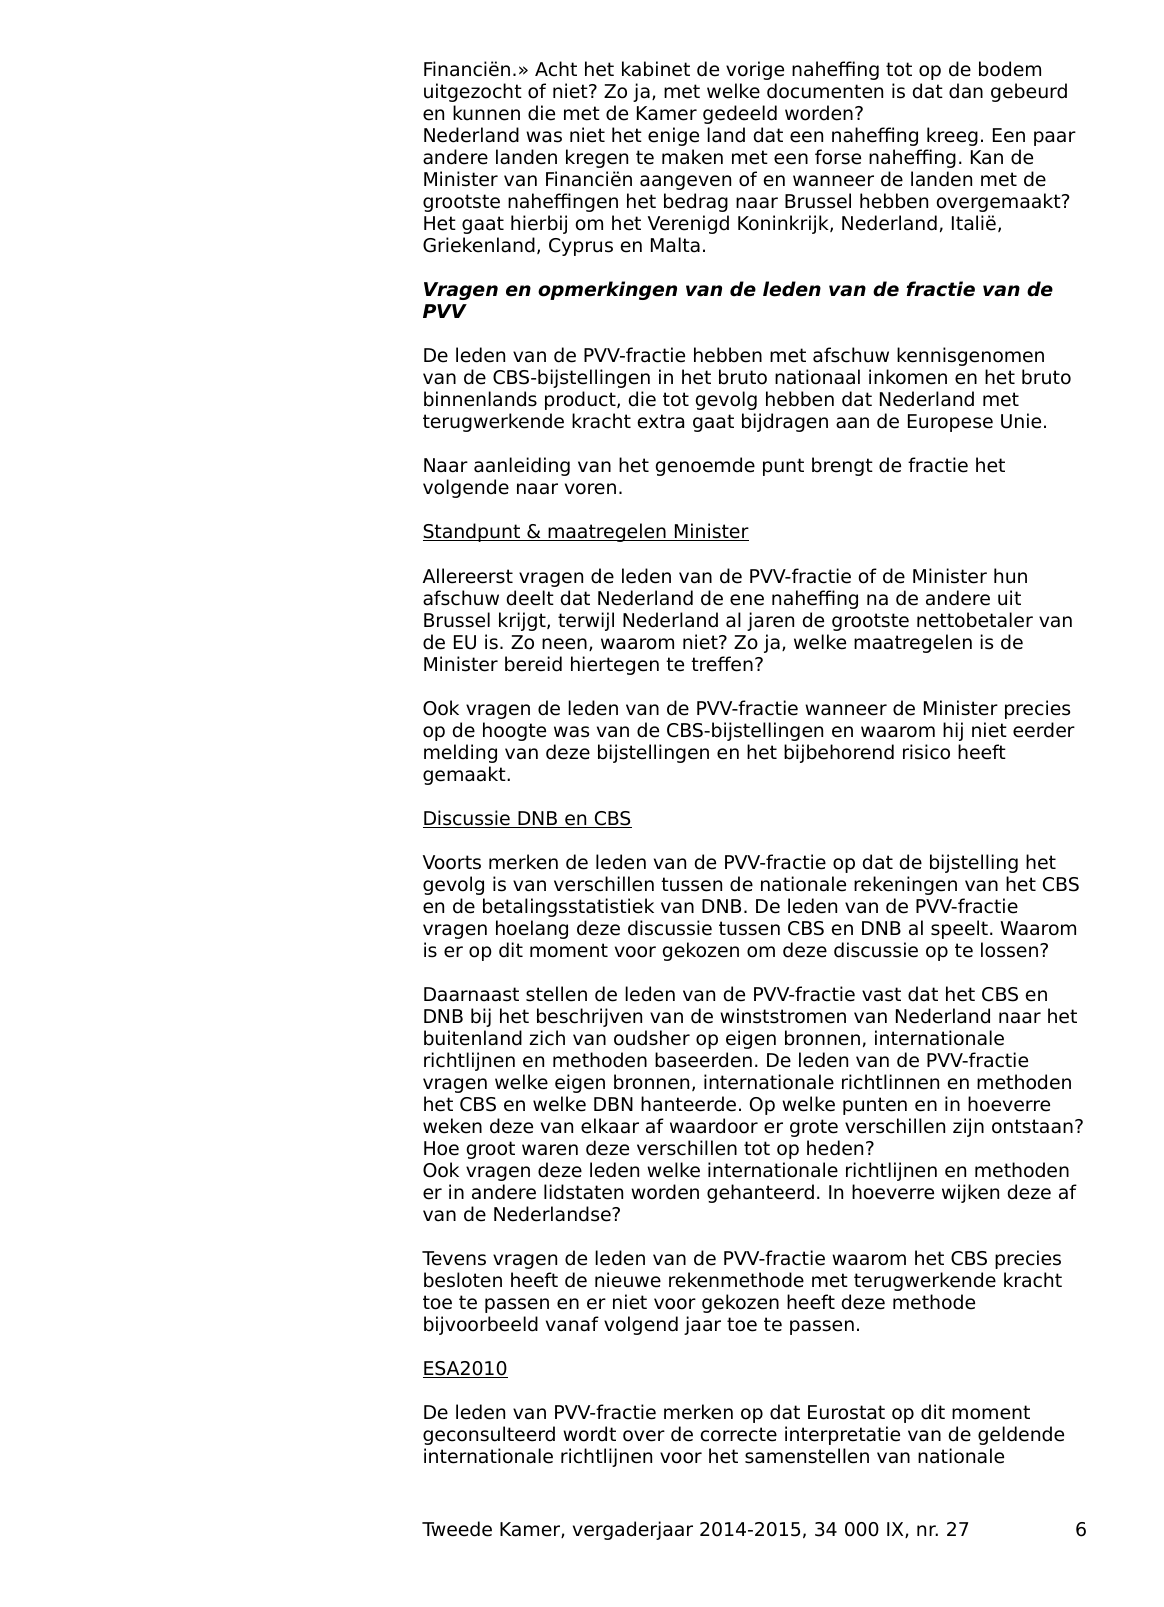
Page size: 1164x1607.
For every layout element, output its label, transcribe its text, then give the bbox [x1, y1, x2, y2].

text Financiën.» Acht het kabinet de vorige naheffing tot op de bodem uitgezocht of niet? Zo ja, met welke documenten is dat dan gebeurd en kunnen die met de Kamer gedeeld worden? [422, 59, 1087, 125]
subtitle Discussie DNB en CBS [422, 808, 1087, 830]
text Tevens vragen de leden van de PVV-fractie waarom het CBS precies besloten heeft de nieuwe rekenmethode met terugwerkende kracht toe te passen en er niet voor gekozen heeft deze methode bijvoorbeeld vanaf volgend jaar toe te passen. [422, 1248, 1087, 1336]
text Naar aanleiding van het genoemde punt brengt de fractie het volgende naar voren. [422, 455, 1087, 499]
text Ook vragen de leden van de PVV-fractie wanneer de Minister precies op de hoogte was van de CBS-bijstellingen en waarom hij niet eerder melding van deze bijstellingen en het bijbehorend risico heeft gemaakt. [422, 698, 1087, 786]
text Ook vragen deze leden welke internationale richtlijnen en methoden er in andere lidstaten worden gehanteerd. In hoeverre wijken deze af van de Nederlandse? [422, 1160, 1087, 1226]
subtitle ESA2010 [422, 1358, 1087, 1380]
text Daarnaast stellen de leden van de PVV-fractie vast dat het CBS en DNB bij het beschrijven van de winststromen van Nederland naar het buitenland zich van oudsher op eigen bronnen, internationale richtlijnen en methoden baseerden. De leden van de PVV-fractie vragen welke eigen bronnen, internationale richtlinnen en methoden het CBS en welke DBN hanteerde. Op welke punten en in hoeverre weken deze van elkaar af waardoor er grote verschillen zijn ontstaan? Hoe groot waren deze verschillen tot op heden? [422, 984, 1087, 1160]
text De leden van de PVV-fractie hebben met afschuw kennisgenomen van de CBS-bijstellingen in het bruto nationaal inkomen en het bruto binnenlands product, die tot gevolg hebben dat Nederland met terugwerkende kracht extra gaat bijdragen aan de Europese Unie. [422, 345, 1087, 433]
subtitle Vragen en opmerkingen van de leden van de fractie van de PVV [422, 279, 1087, 323]
text Voorts merken de leden van de PVV-fractie op dat de bijstelling het gevolg is van verschillen tussen de nationale rekeningen van het CBS en de betalingsstatistiek van DNB. De leden van de PVV-fractie vragen hoelang deze discussie tussen CBS en DNB al speelt. Waarom is er op dit moment voor gekozen om deze discussie op te lossen? [422, 852, 1087, 962]
subtitle Standpunt & maatregelen Minister [422, 521, 1087, 543]
text Allereerst vragen de leden van de PVV-fractie of de Minister hun afschuw deelt dat Nederland de ene naheffing na de andere uit Brussel krijgt, terwijl Nederland al jaren de grootste nettobetaler van de EU is. Zo neen, waarom niet? Zo ja, welke maatregelen is de Minister bereid hiertegen te treffen? [422, 566, 1087, 676]
text De leden van PVV-fractie merken op dat Eurostat op dit moment geconsulteerd wordt over de correcte interpretatie van de geldende internationale richtlijnen voor het samenstellen van nationale [422, 1402, 1087, 1468]
text Nederland was niet het enige land dat een naheffing kreeg. Een paar andere landen kregen te maken met een forse naheffing. Kan de Minister van Financiën aangeven of en wanneer de landen met de grootste naheffingen het bedrag naar Brussel hebben overgemaakt? Het gaat hierbij om het Verenigd Koninkrijk, Nederland, Italië, Griekenland, Cyprus en Malta. [422, 125, 1087, 257]
